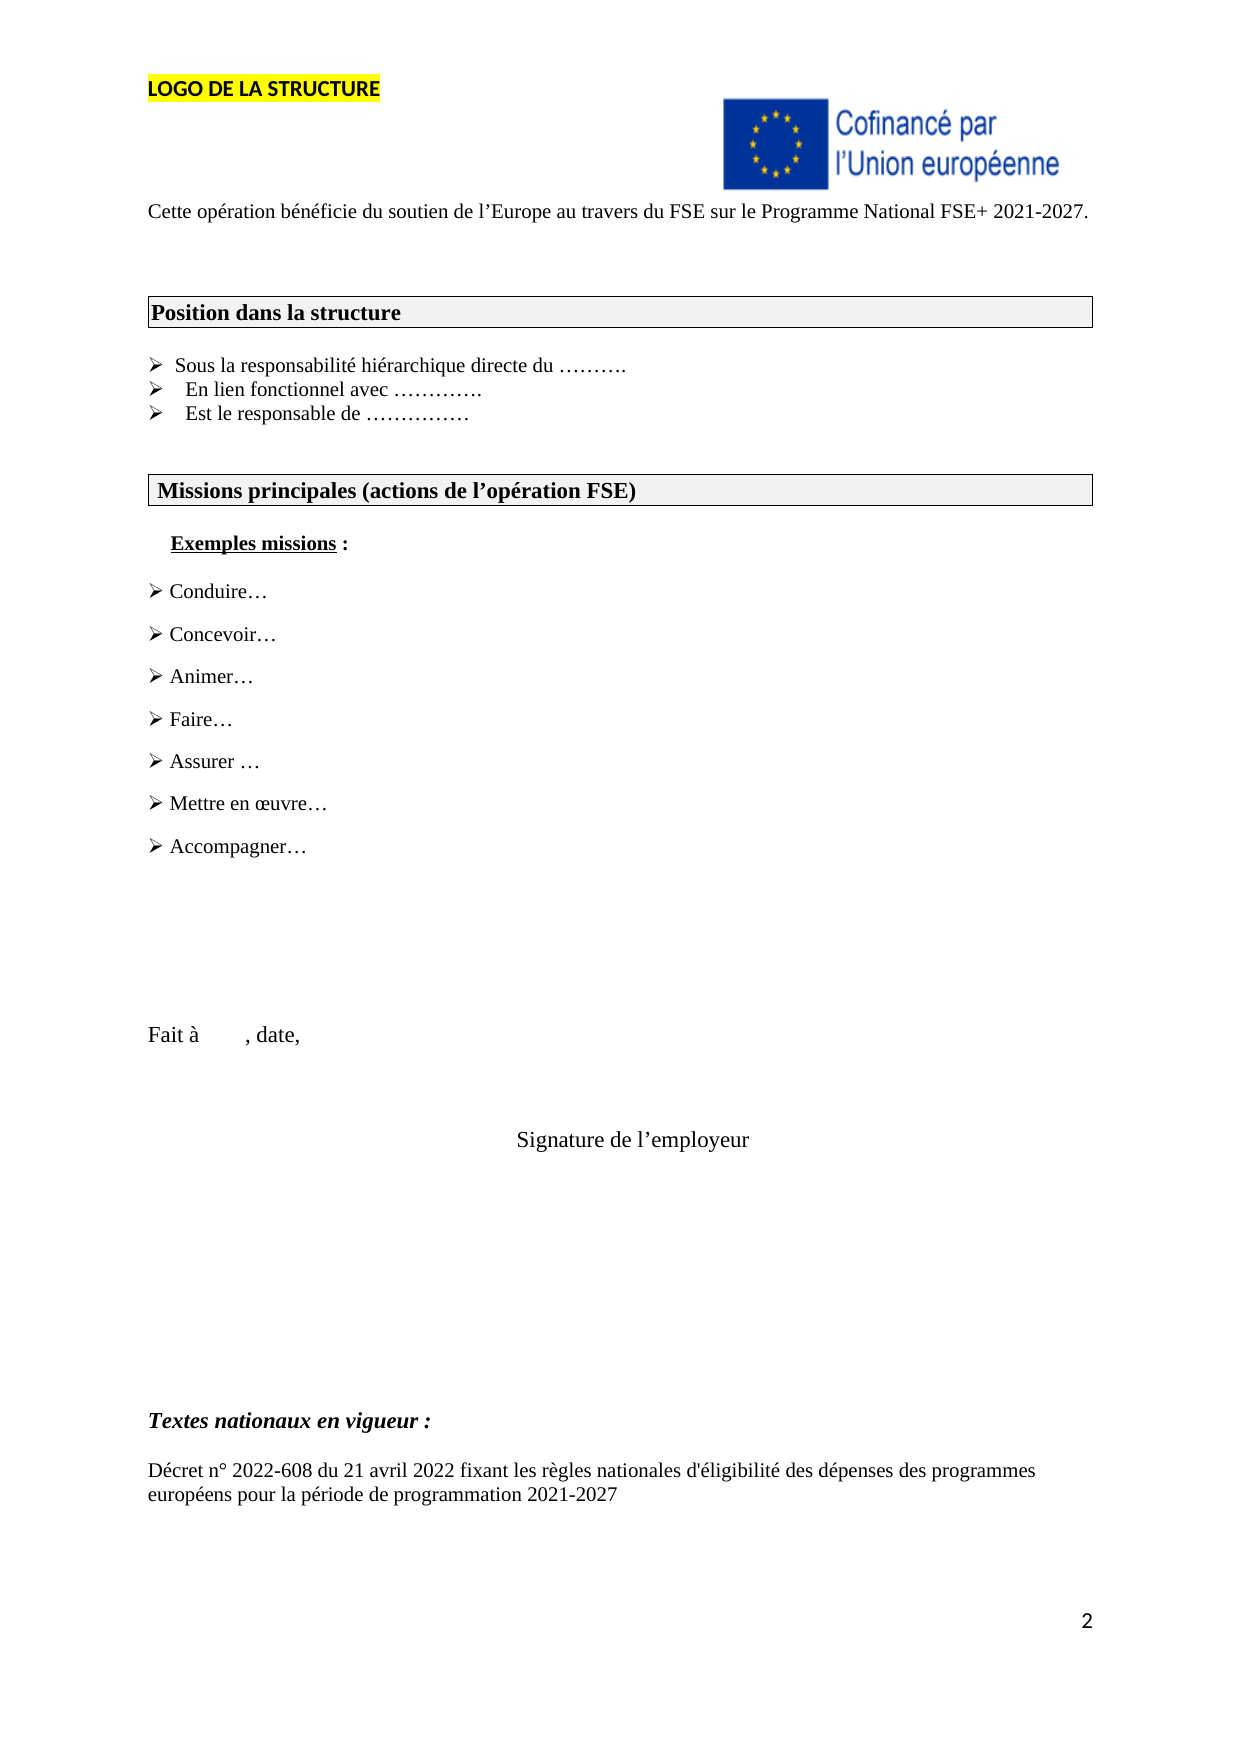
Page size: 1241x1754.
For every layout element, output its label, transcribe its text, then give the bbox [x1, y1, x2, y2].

text Signature de l’employeur [516, 1126, 1093, 1153]
text Textes nationaux en vigueur : [148, 1407, 1093, 1433]
text  Mettre en œuvre… [148, 791, 1093, 815]
text  Sous la responsabilité hiérarchique directe du ………. [148, 353, 1093, 377]
text Fait à , date, [148, 1021, 1093, 1047]
text  Assurer … [148, 749, 1093, 773]
subtitle Décret n° 2022-608 du 21 avril 2022 fixant les règles nationales d'éligibilité des dépenses des programmes européens pour la période de programmation 2021-2027 [148, 1458, 1093, 1506]
text  Conduire… [148, 579, 1093, 603]
text  Animer… [148, 664, 1093, 688]
text  Concevoir… [148, 622, 1093, 646]
list En lien fonctionnel avec …………. [148, 377, 1093, 401]
text Missions principales (actions de l’opération FSE) [149, 475, 1092, 505]
list Est le responsable de …………… [148, 401, 1093, 425]
text  Faire… [148, 706, 1093, 731]
text Cette opération bénéficie du soutien de l’Europe au travers du FSE sur le Programme National FSE+ 2021-2027. [148, 199, 1093, 223]
text Position dans la structure [149, 297, 1092, 327]
text  Accompagner… [148, 834, 1093, 858]
list Exemples missions : [170, 531, 1093, 555]
